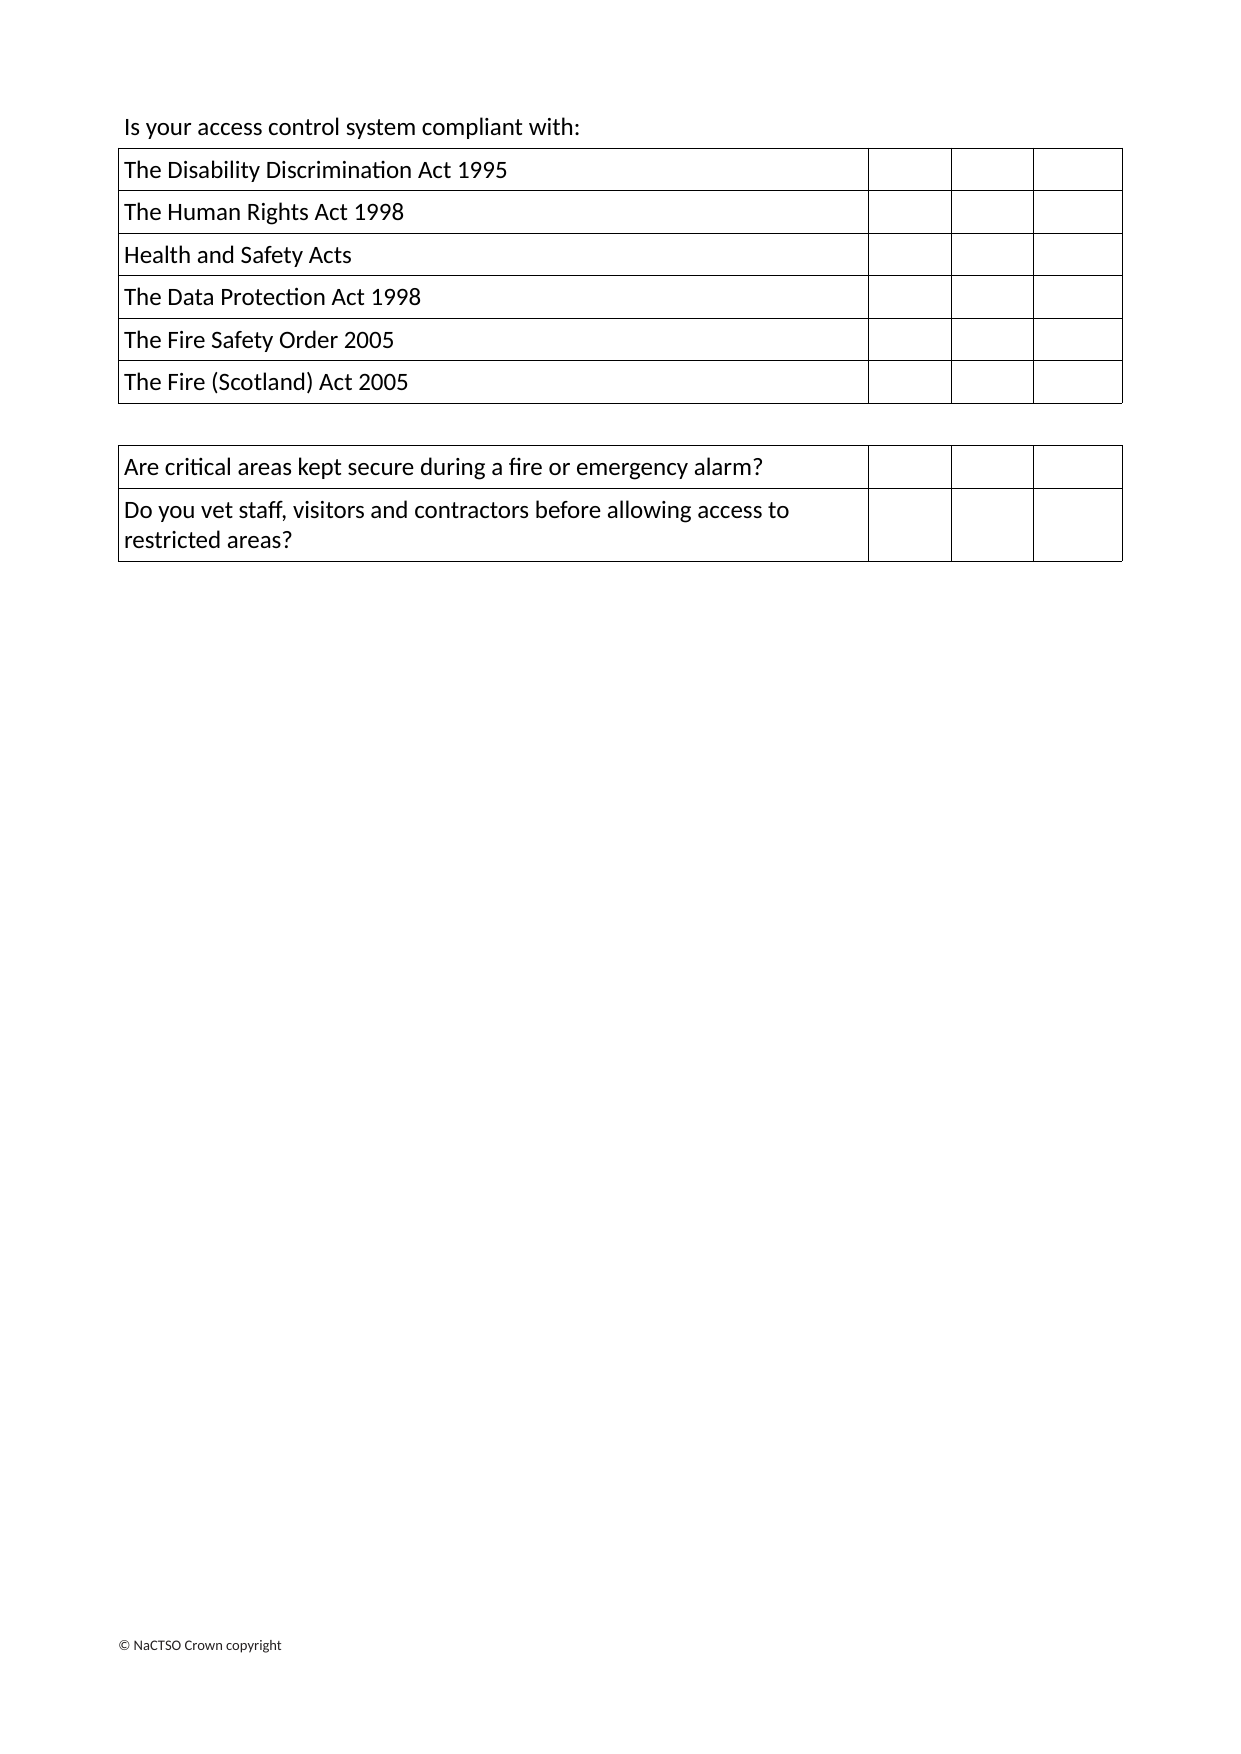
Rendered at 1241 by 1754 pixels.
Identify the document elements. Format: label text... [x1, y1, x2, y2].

table_cell [952, 446, 1033, 487]
table_cell [1034, 319, 1122, 360]
table_cell [952, 319, 1033, 360]
table_cell [869, 319, 951, 360]
table_cell [869, 149, 951, 190]
table_cell [952, 234, 1033, 275]
table_cell [1034, 149, 1122, 190]
table_header Is your access control system compliant with: [118, 106, 1122, 147]
table_cell [1034, 276, 1122, 317]
table_cell [952, 276, 1033, 317]
table_cell [1034, 361, 1122, 402]
table_cell [869, 276, 951, 317]
table_cell [952, 361, 1033, 402]
table_cell [869, 234, 951, 275]
table_cell [869, 361, 951, 402]
table_cell [118, 404, 1122, 445]
table_cell [869, 489, 951, 561]
table_cell [1034, 446, 1122, 487]
table_cell [1034, 489, 1122, 561]
table_cell [952, 489, 1033, 561]
table_cell [1034, 234, 1122, 275]
table_cell Do you vet staff, visitors and contractors before allowing access to restricted areas? [119, 489, 868, 561]
table_cell [952, 191, 1033, 232]
table_cell [1034, 191, 1122, 232]
table_cell Are critical areas kept secure during a fire or emergency alarm? [119, 446, 868, 487]
table_cell The Data Protection Act 1998 [119, 276, 868, 317]
table_cell [869, 446, 951, 487]
table_cell [869, 191, 951, 232]
table_cell The Fire (Scotland) Act 2005 [119, 361, 868, 402]
table_cell [952, 149, 1033, 190]
table_cell The Human Rights Act 1998 [119, 191, 868, 232]
table_cell Health and Safety Acts [119, 234, 868, 275]
table_cell The Fire Safety Order 2005 [119, 319, 868, 360]
table_cell The Disability Discrimination Act 1995 [119, 149, 868, 190]
